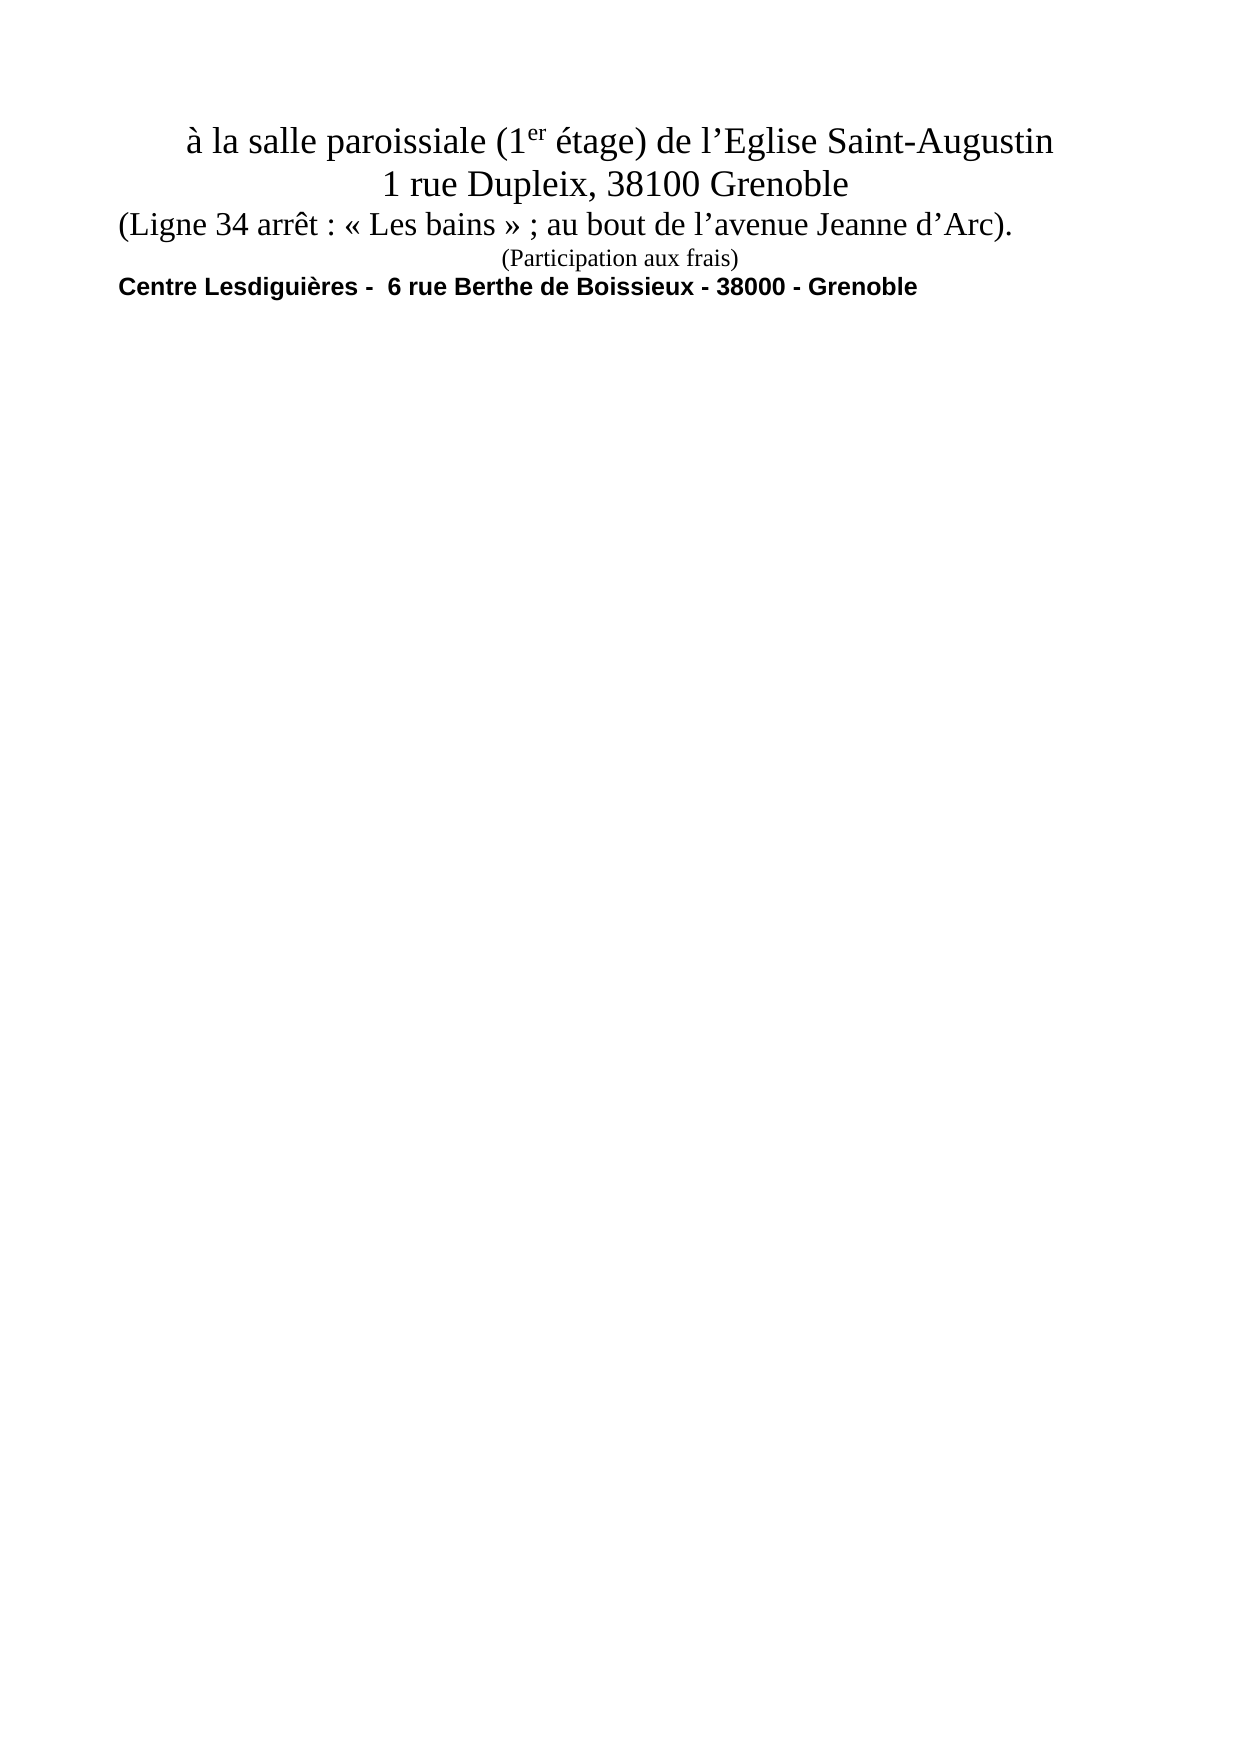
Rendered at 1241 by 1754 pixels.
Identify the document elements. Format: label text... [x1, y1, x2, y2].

subtitle 1 rue Dupleix, 38100 Grenoble [118, 161, 1122, 204]
subtitle (Ligne 34 arrêt : « Les bains » ; au bout de l’avenue Jeanne d’Arc). [118, 204, 1122, 243]
text (Participation aux frais) [118, 243, 1122, 271]
text Centre Lesdiguières - 6 rue Berthe de Boissieux - 38000 - Grenoble [118, 271, 1122, 300]
subtitle à la salle paroissiale (1er étage) de l’Eglise Saint-Augustin [118, 118, 1122, 161]
